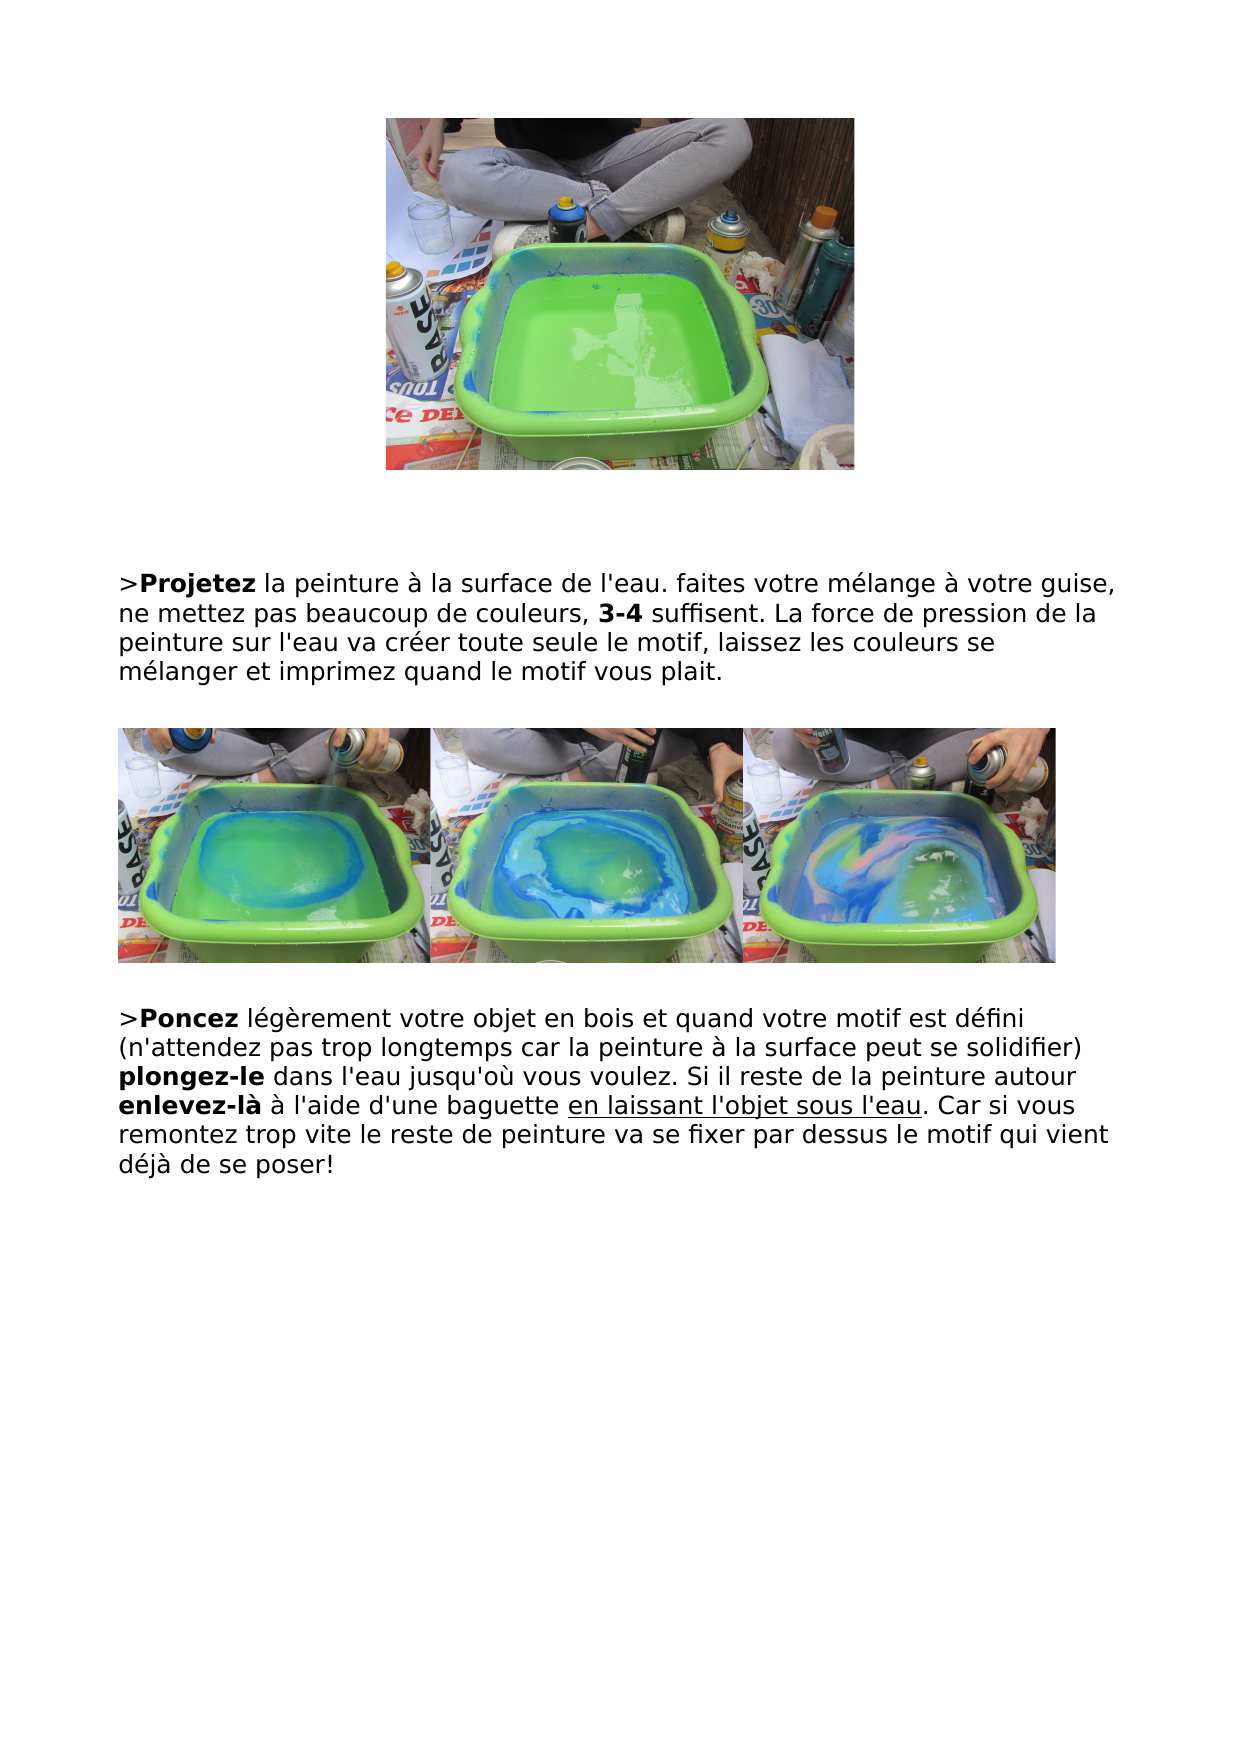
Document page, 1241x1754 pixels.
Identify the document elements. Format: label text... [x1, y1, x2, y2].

picture [385, 118, 855, 470]
picture [118, 728, 1056, 963]
text >Poncez légèrement votre objet en bois et quand votre motif est défini (n'attendez pas trop longtemps car la peinture à la surface peut se solidifier) plongez-le dans l'eau jusqu'où vous voulez. Si il reste de la peinture autour enlevez-là à l'aide d'une baguette en laissant l'objet sous l'eau. Car si vous remontez trop vite le reste de peinture va se fixer par dessus le motif qui vient déjà de se poser! [118, 975, 1122, 1179]
text >Projetez la peinture à la surface de l'eau. faites votre mélange à votre guise, ne mettez pas beaucoup de couleurs, 3-4 suffisent. La force de pression de la peinture sur l'eau va créer toute seule le motif, laissez les couleurs se mélanger et imprimez quand le motif vous plait. [118, 541, 1122, 686]
